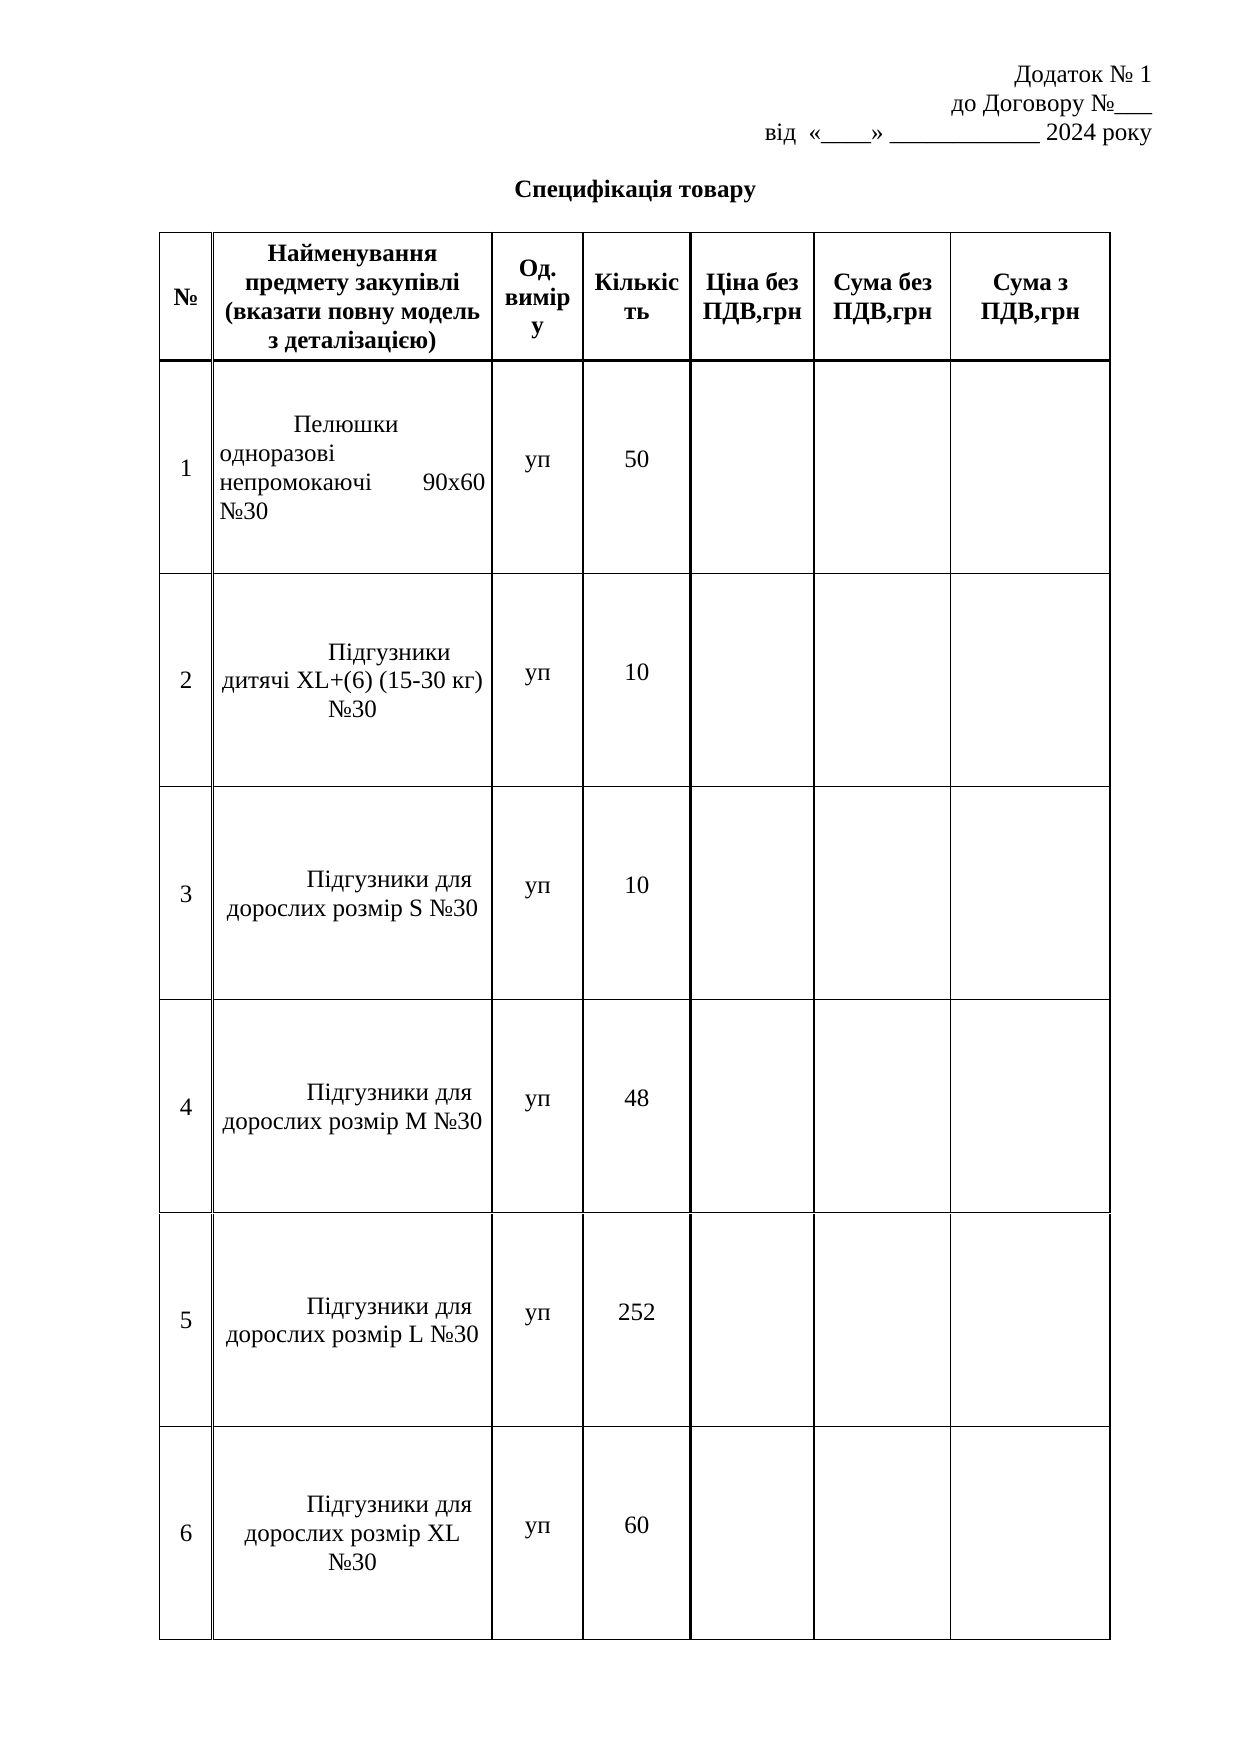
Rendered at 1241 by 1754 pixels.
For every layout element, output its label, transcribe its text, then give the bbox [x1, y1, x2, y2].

table_header Сума з ПДВ,грн [951, 233, 1109, 359]
table_cell [815, 574, 950, 786]
table_cell [815, 1000, 950, 1212]
table_cell Підгузники для дорослих розмiр XL №30 [214, 1427, 491, 1639]
table_cell 5 [160, 1214, 211, 1426]
table_cell 10 [584, 574, 689, 786]
table_cell [692, 1427, 813, 1639]
table_header Найменування предмету закупівлі (вказати повну модель з деталізацією) [214, 233, 491, 359]
table_cell 6 [160, 1427, 211, 1639]
table_cell уп [493, 574, 582, 786]
table_cell [692, 787, 813, 999]
table_cell Підгузники для дорослих розмiр М №30 [214, 1000, 491, 1212]
table_cell Підгузники для дорослих розмiр S №30 [214, 787, 491, 999]
table_header Сума без ПДВ,грн [815, 233, 950, 359]
table_cell уп [493, 1000, 582, 1212]
table_cell 10 [584, 787, 689, 999]
table_cell 252 [584, 1214, 689, 1426]
table_cell уп [493, 362, 582, 573]
text до Договору №___ [709, 88, 1152, 117]
table_cell [692, 574, 813, 786]
table_cell Підгузники дитячі XL+(6) (15-30 кг) №30 [214, 574, 491, 786]
table_cell Пелюшки одноразові непромокаючі 90х60 №30 [214, 362, 491, 573]
table_cell 1 [160, 362, 211, 573]
table_header Од. виміру [493, 233, 582, 359]
table_cell уп [493, 1214, 582, 1426]
table_cell [815, 362, 950, 573]
table_cell [692, 1214, 813, 1426]
table_cell [951, 1427, 1109, 1639]
table_cell 48 [584, 1000, 689, 1212]
table_cell [951, 787, 1109, 999]
table_cell 4 [160, 1000, 211, 1212]
table_cell [815, 1214, 950, 1426]
table_header Ціна без ПДВ,грн [692, 233, 813, 359]
text від «____» ____________ 2024 року [709, 117, 1152, 145]
table_cell [815, 787, 950, 999]
table_cell [692, 362, 813, 573]
table_cell [951, 1000, 1109, 1212]
table_header № [160, 233, 211, 359]
table_cell [951, 574, 1109, 786]
table_cell 50 [584, 362, 689, 573]
table_header Кількість [584, 233, 689, 359]
table_cell 3 [160, 787, 211, 999]
text Додаток № 1 [709, 59, 1152, 88]
table_cell [951, 1214, 1109, 1426]
table_cell 60 [584, 1427, 689, 1639]
table_cell [951, 362, 1109, 573]
table_cell [815, 1427, 950, 1639]
table_cell [692, 1000, 813, 1212]
text Специфікація товару [118, 174, 1152, 203]
table_cell Підгузники для дорослих розмiр L №30 [214, 1214, 491, 1426]
table_cell уп [493, 787, 582, 999]
table_cell 2 [160, 574, 211, 786]
table_cell уп [493, 1427, 582, 1639]
